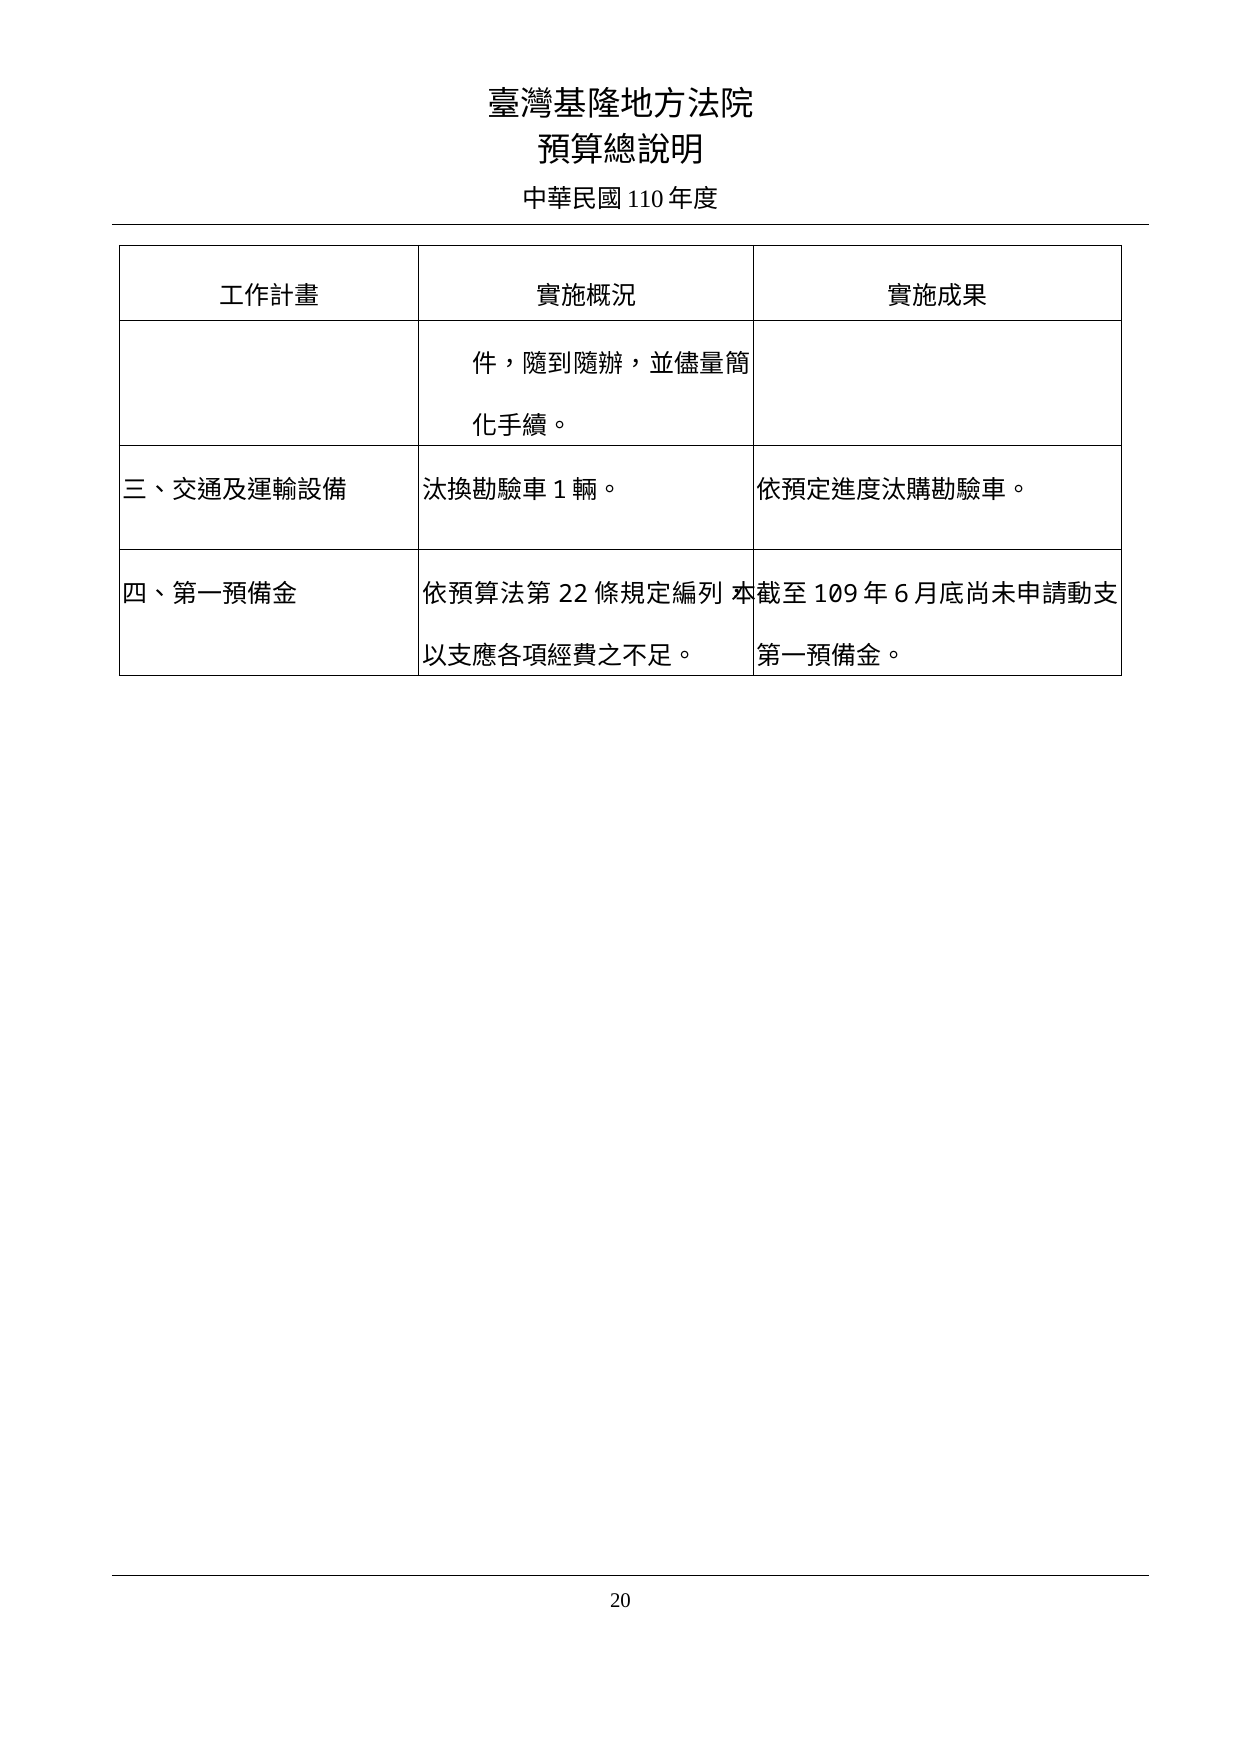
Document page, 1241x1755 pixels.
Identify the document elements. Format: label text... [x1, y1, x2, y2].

table_cell [754, 321, 1121, 445]
table_cell 本截至109年6月底尚未申請動支第一預備金。 [754, 550, 1121, 674]
table_header 工作計畫 [120, 246, 418, 320]
table_cell 汰換勘驗車1輛。 [419, 446, 753, 548]
table_cell 依預算法第22條規定編列，以支應各項經費之不足。 [419, 550, 753, 674]
table_cell 四、第一預備金 [120, 550, 418, 674]
table_cell 依預定進度汰購勘驗車。 [754, 446, 1121, 548]
table_cell 件，隨到隨辦，並儘量簡化手續。 [419, 321, 753, 445]
table_cell [120, 321, 418, 445]
table_header 實施成果 [754, 246, 1121, 320]
table_header 實施概況 [419, 246, 753, 320]
table_cell 三、交通及運輸設備 [120, 446, 418, 548]
